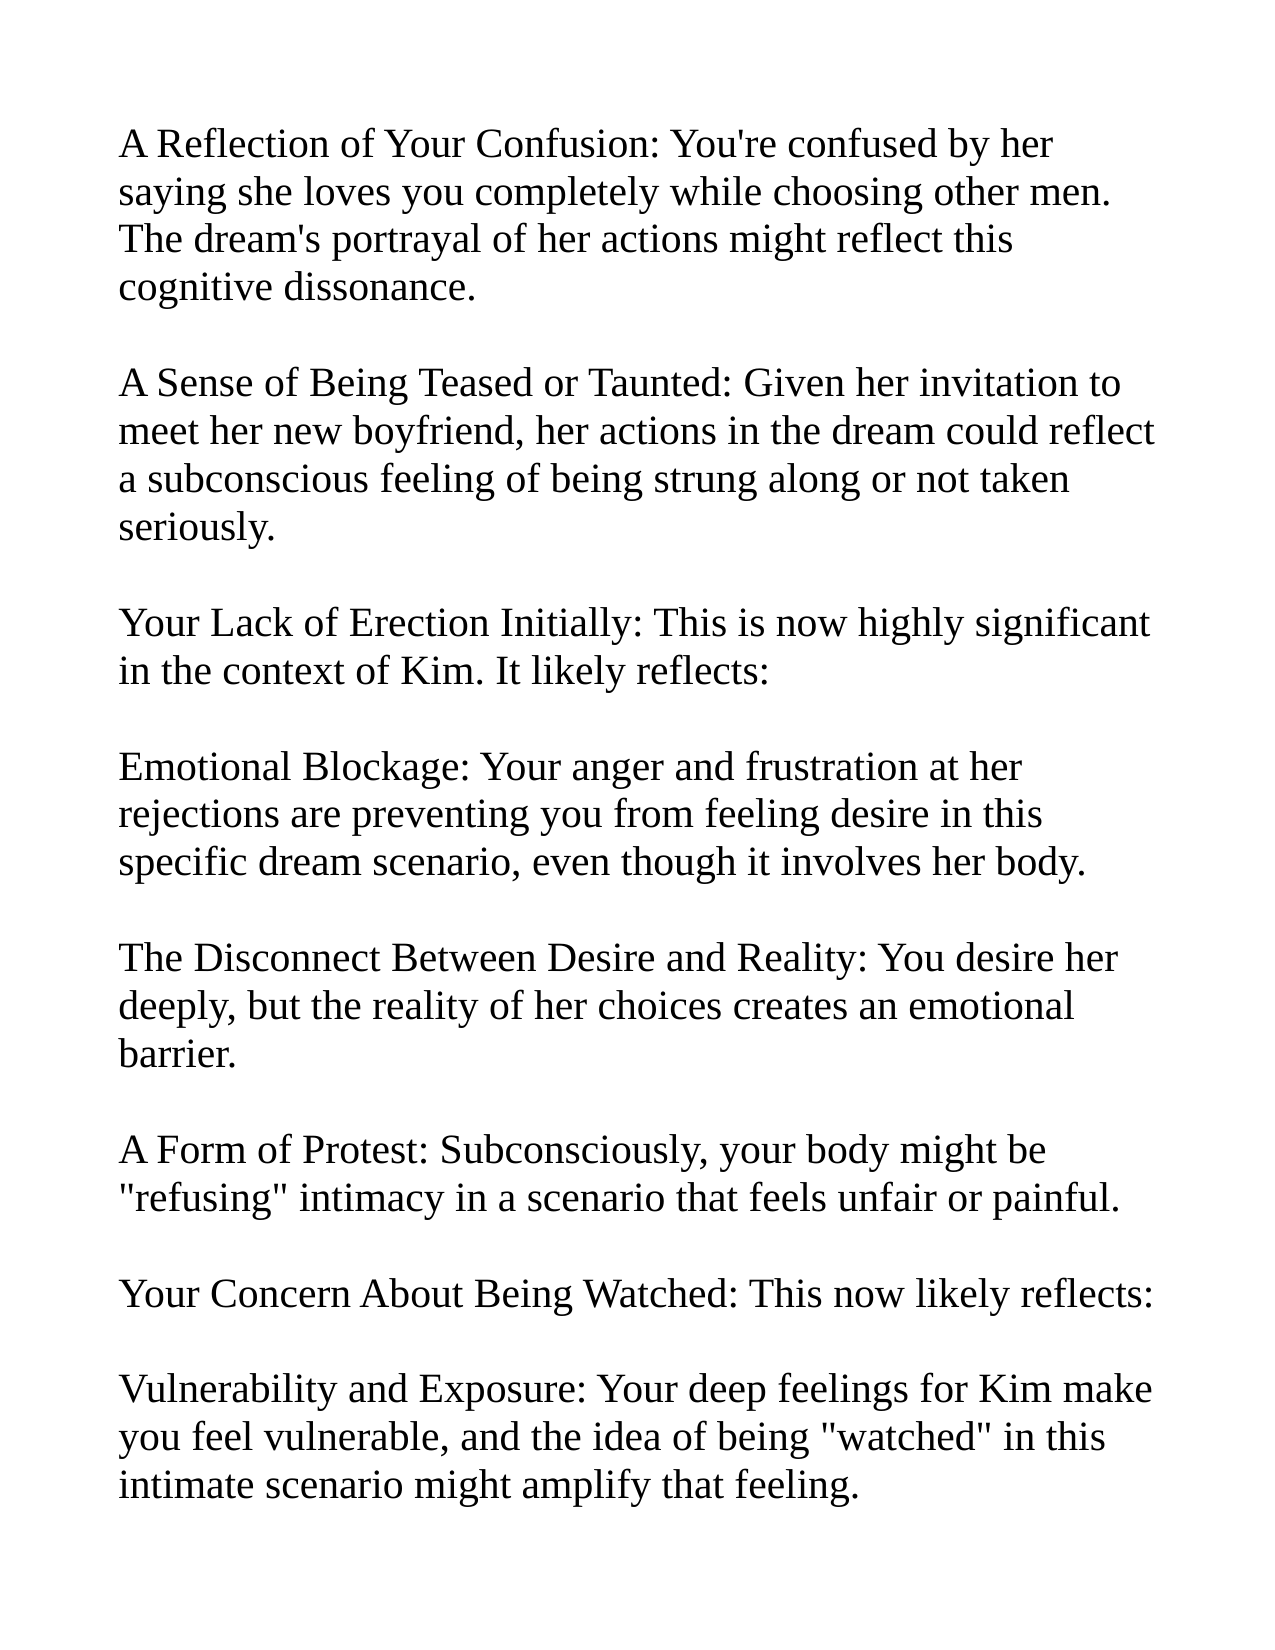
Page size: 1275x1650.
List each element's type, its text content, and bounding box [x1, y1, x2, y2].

text A Form of Protest: Subconsciously, your body might be "refusing" intimacy in a scenario that feels unfair or painful. [118, 1124, 1157, 1220]
text A Sense of Being Teased or Taunted: Given her invitation to meet her new boyfriend, her actions in the dream could reflect a subconscious feeling of being strung along or not taken seriously. [118, 358, 1157, 549]
text A Reflection of Your Confusion: You're confused by her saying she loves you completely while choosing other men. The dream's portrayal of her actions might reflect this cognitive dissonance. [118, 118, 1157, 310]
text Emotional Blockage: Your anger and frustration at her rejections are preventing you from feeling desire in this specific dream scenario, even though it involves her body. [118, 741, 1157, 885]
text Your Lack of Erection Initially: This is now highly significant in the context of Kim. It likely reflects: [118, 597, 1157, 693]
text The Disconnect Between Desire and Reality: You desire her deeply, but the reality of her choices creates an emotional barrier. [118, 933, 1157, 1076]
text Your Concern About Being Watched: This now likely reflects: [118, 1268, 1157, 1316]
text Vulnerability and Exposure: Your deep feelings for Kim make you feel vulnerable, and the idea of being "watched" in this intimate scenario might amplify that feeling. [118, 1364, 1157, 1508]
